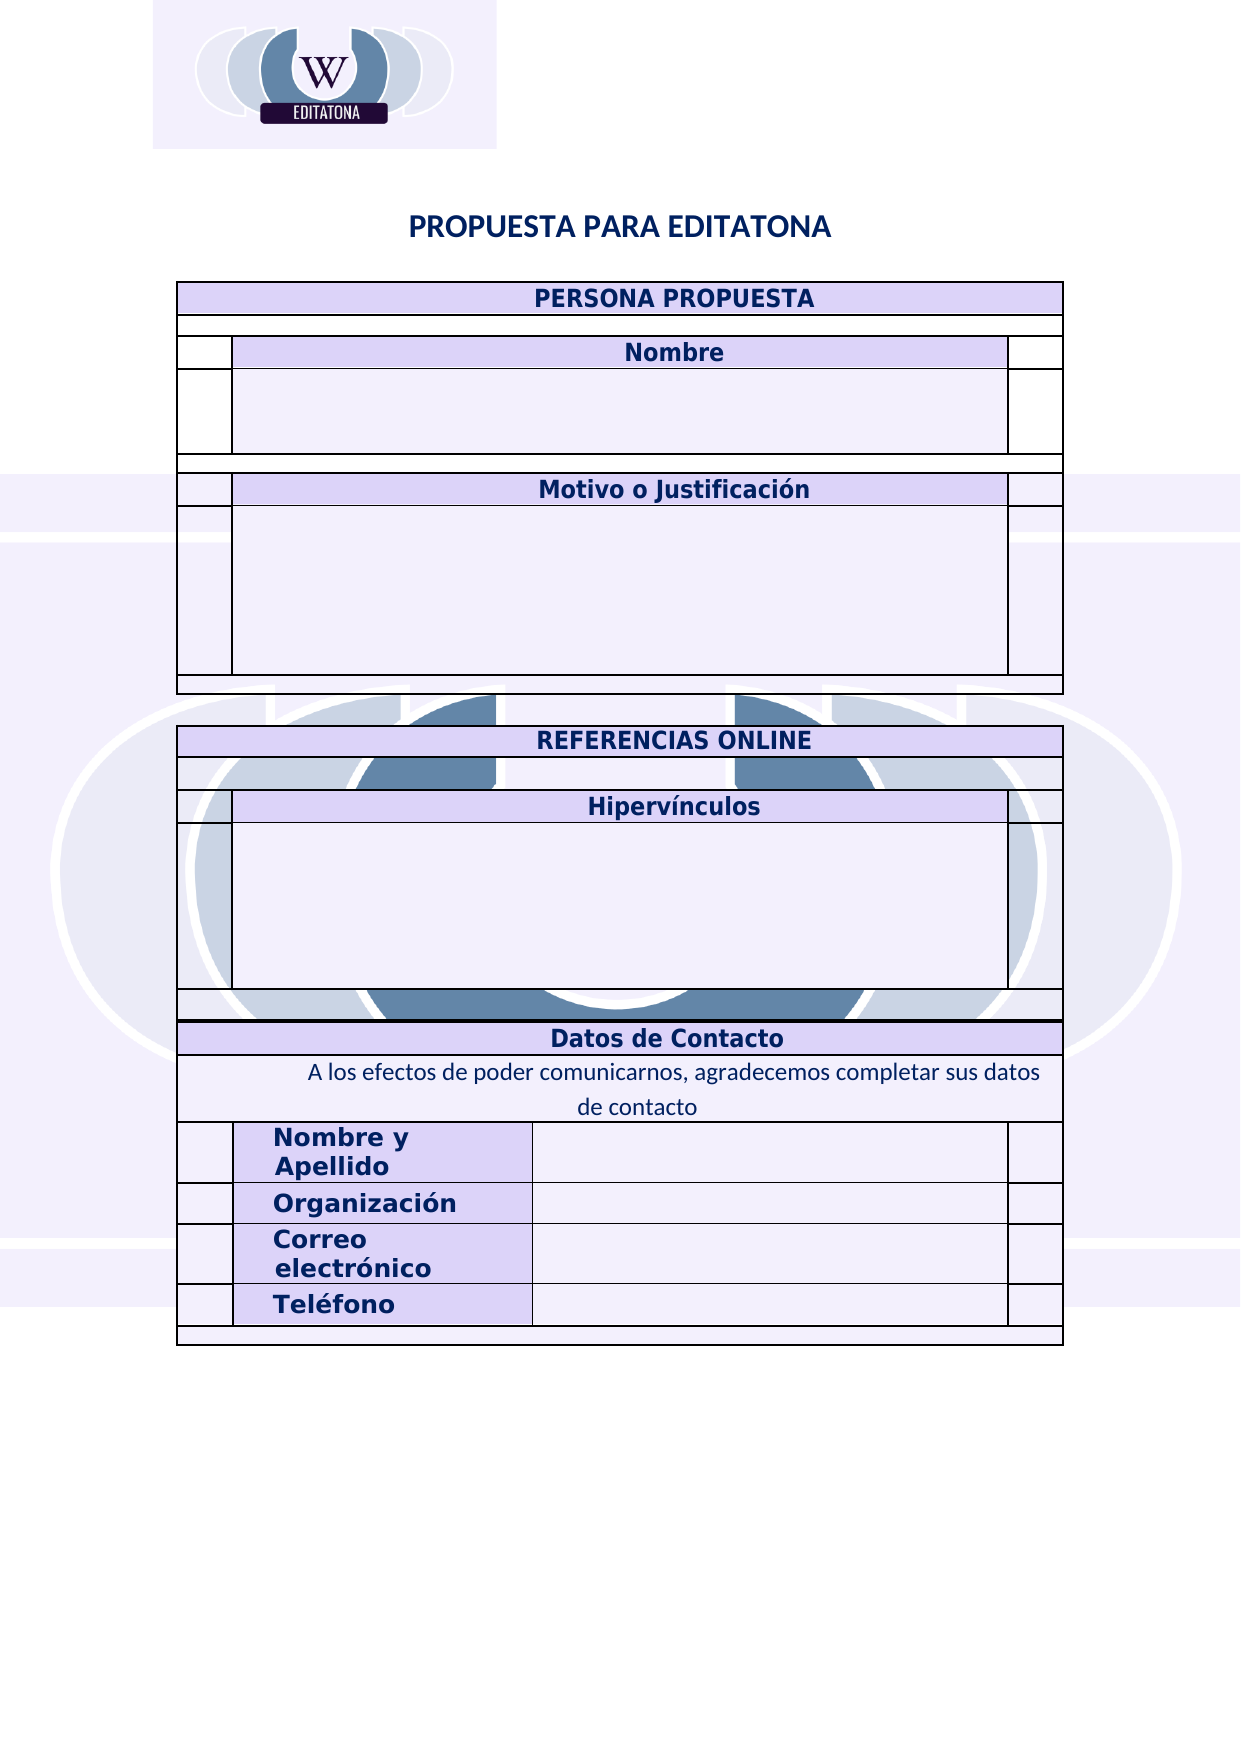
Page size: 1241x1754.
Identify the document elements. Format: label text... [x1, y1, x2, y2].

table_cell [178, 1327, 1062, 1344]
table_cell [233, 506, 1007, 673]
table_cell [533, 1224, 1007, 1283]
table_cell A los efectos de poder comunicarnos, agradecemos completar sus datos de contacto [178, 1056, 1062, 1121]
table_cell [178, 758, 1062, 789]
table_cell [1009, 824, 1062, 988]
table_cell [1009, 370, 1062, 453]
table_header REFERENCIAS ONLINE [178, 727, 1062, 756]
table_cell [178, 474, 231, 504]
picture [0, 474, 1241, 1307]
table_header Datos de Contacto [178, 1023, 1062, 1054]
table_cell [178, 507, 231, 673]
table_cell [1009, 474, 1062, 504]
text PROPUESTA PARA EDITATONA [177, 205, 1063, 246]
table_cell [1009, 1123, 1062, 1182]
table_cell [233, 369, 1007, 453]
table_cell [178, 1225, 232, 1283]
table_cell [1009, 1285, 1062, 1324]
table_cell [178, 990, 1062, 1019]
table_cell [178, 1184, 232, 1223]
table_cell [178, 337, 231, 367]
table_cell [533, 1284, 1007, 1324]
table_cell [178, 370, 231, 453]
table_cell [1009, 337, 1062, 367]
table_cell [178, 791, 231, 822]
table_cell [1009, 1225, 1062, 1283]
table_cell [533, 1123, 1007, 1182]
table_cell [178, 316, 1062, 335]
table_cell Correo electrónico [234, 1224, 532, 1283]
table_cell Organización [234, 1183, 532, 1223]
table_cell [178, 1123, 232, 1182]
table_cell [1009, 1184, 1062, 1223]
table_cell [178, 824, 231, 988]
table_header PERSONA PROPUESTA [178, 283, 1062, 313]
table_cell [178, 455, 1062, 472]
table_cell [1009, 791, 1062, 822]
table_cell Nombre y Apellido [234, 1123, 532, 1182]
table_cell [178, 1285, 232, 1324]
picture [152, 0, 497, 149]
table_cell Hipervínculos [233, 791, 1007, 822]
table_cell [178, 676, 1062, 693]
table_cell [533, 1183, 1007, 1223]
table_cell [1009, 507, 1062, 673]
table_cell Motivo o Justificación [233, 474, 1007, 504]
table_cell [233, 823, 1007, 988]
table_cell Teléfono [234, 1284, 532, 1324]
table_cell Nombre [233, 337, 1007, 367]
